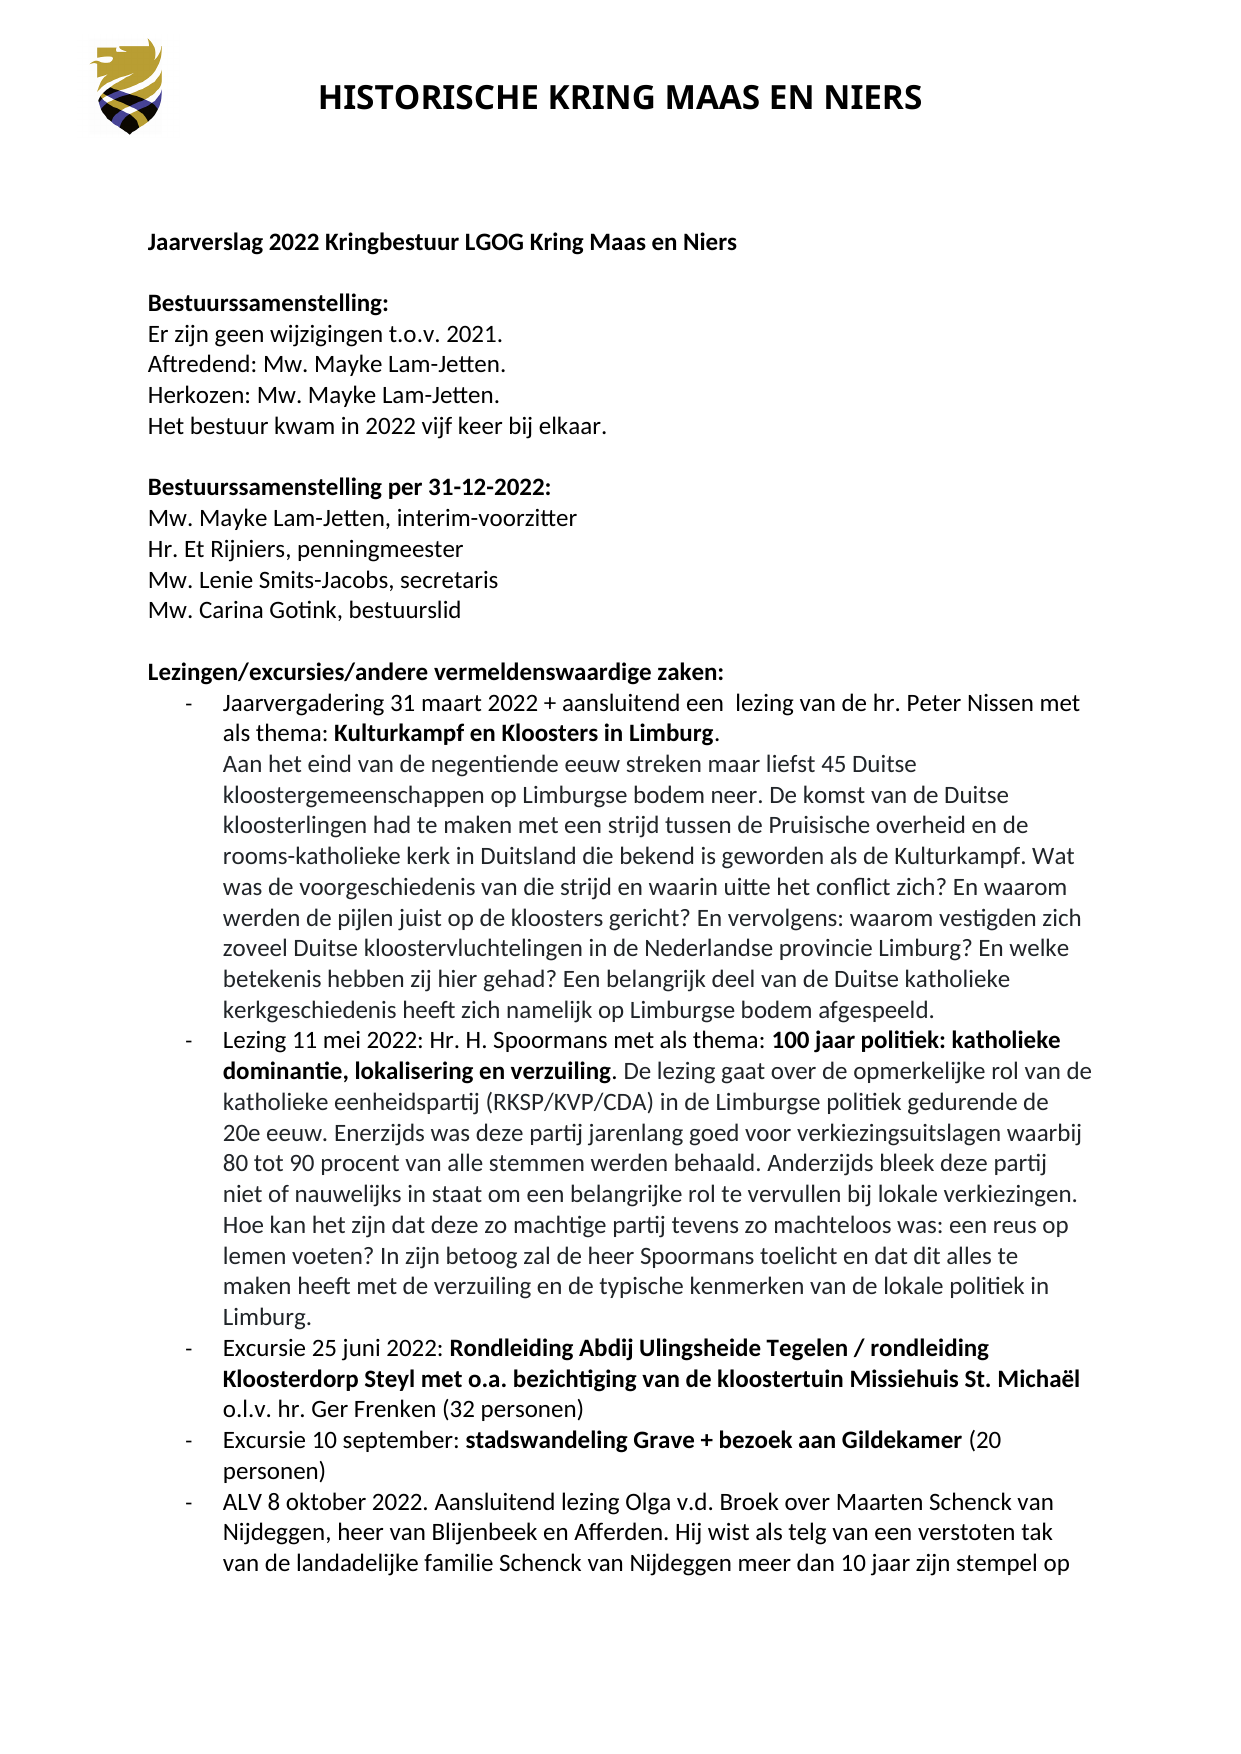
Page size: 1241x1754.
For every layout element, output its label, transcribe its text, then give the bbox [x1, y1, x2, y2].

list Lezing 11 mei 2022: Hr. H. Spoormans met als thema: 100 jaar politiek: katholieke dominantie, lokalisering en verzuiling. De lezing gaat over de opmerkelijke rol van de katholieke eenheidspartij (RKSP/KVP/CDA) in de Limburgse politiek gedurende de 20e eeuw. Enerzijds was deze partij jarenlang goed voor verkiezingsuitslagen waarbij 80 tot 90 procent van alle stemmen werden behaald. Anderzijds bleek deze partij niet of nauwelijks in staat om een belangrijke rol te vervullen bij lokale verkiezingen. Hoe kan het zijn dat deze zo machtige partij tevens zo machteloos was: een reus op lemen voeten? In zijn betoog zal de heer Spoormans toelicht en dat dit alles te maken heeft met de verzuiling en de typische kenmerken van de lokale politiek in Limburg. [185, 1025, 1093, 1332]
text Herkozen: Mw. Mayke Lam-Jetten. [148, 379, 1093, 410]
text Bestuurssamenstelling per 31-12-2022: [148, 472, 1093, 502]
text Mw. Lenie Smits-Jacobs, secretaris [148, 564, 1093, 594]
text Hr. Et Rijniers, penningmeester [148, 533, 1093, 563]
list Excursie 10 september: stadswandeling Grave + bezoek aan Gildekamer (20 personen) [185, 1424, 1093, 1485]
text Aftredend: Mw. Mayke Lam-Jetten. [148, 349, 1093, 379]
text Aan het eind van de negentiende eeuw streken maar liefst 45 Duitse kloostergemeenschappen op Limburgse bodem neer. De komst van de Duitse kloosterlingen had te maken met een strijd tussen de Pruisische overheid en de rooms-katholieke kerk in Duitsland die bekend is geworden als de Kulturkampf. Wat was de voorgeschiedenis van die strijd en waarin uitte het conflict zich? En waarom werden de pijlen juist op de kloosters gericht? En vervolgens: waarom vestigden zich zoveel Duitse kloostervluchtelingen in de Nederlandse provincie Limburg? En welke betekenis hebben zij hier gehad? Een belangrijk deel van de Duitse katholieke kerkgeschiedenis heeft zich namelijk op Limburgse bodem afgespeeld. [223, 748, 1093, 1024]
text Er zijn geen wijzigingen t.o.v. 2021. [148, 318, 1093, 348]
text Bestuurssamenstelling: [148, 287, 1093, 318]
text Mw. Mayke Lam-Jetten, interim-voorzitter [148, 502, 1093, 533]
text Mw. Carina Gotink, bestuurslid [148, 594, 1093, 625]
list ALV 8 oktober 2022. Aansluitend lezing Olga v.d. Broek over Maarten Schenck van Nijdeggen, heer van Blijenbeek en Afferden. Hij wist als telg van een verstoten tak van de landadelijke familie Schenck van Nijdeggen meer dan 10 jaar zijn stempel op [185, 1486, 1093, 1578]
text Jaarverslag 2022 Kringbestuur LGOG Kring Maas en Niers [148, 226, 1093, 256]
list Jaarvergadering 31 maart 2022 + aansluitend een lezing van de hr. Peter Nissen met als thema: Kulturkampf en Kloosters in Limburg. [185, 687, 1093, 748]
text Het bestuur kwam in 2022 vijf keer bij elkaar. [148, 410, 1093, 441]
list Excursie 25 juni 2022: Rondleiding Abdij Ulingsheide Tegelen / rondleiding Kloosterdorp Steyl met o.a. bezichtiging van de kloostertuin Missiehuis St. Michaël o.l.v. hr. Ger Frenken (32 personen) [185, 1332, 1093, 1424]
text Lezingen/excursies/andere vermeldenswaardige zaken: [148, 656, 1093, 686]
